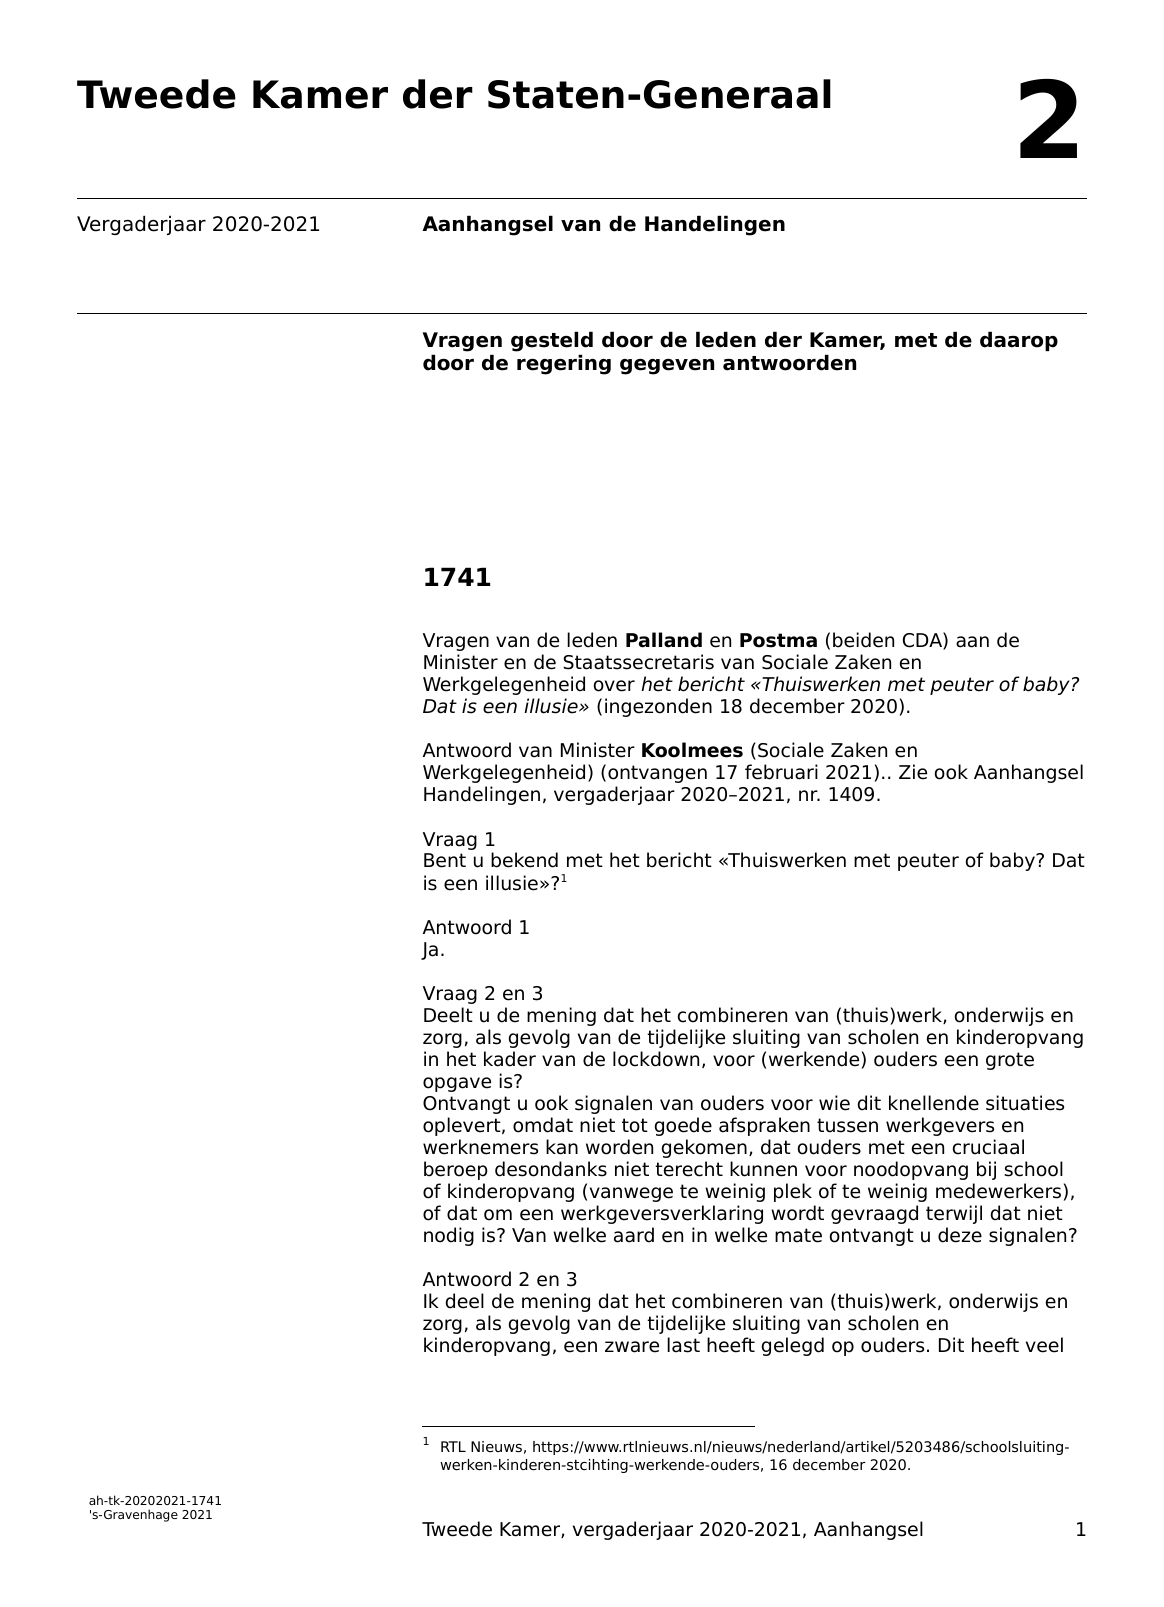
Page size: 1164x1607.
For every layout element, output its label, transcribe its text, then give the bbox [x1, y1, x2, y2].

table_cell [77, 314, 422, 375]
table_header 2 [886, 59, 1087, 198]
text RTL Nieuws, https://www.rtlnieuws.nl/nieuws/nederland/artikel/5203486/schoolsluiting-werken-kinderen-stcihting-werkende-ouders, 16 december 2020. [422, 1435, 1087, 1474]
text Antwoord van Minister Koolmees (Sociale Zaken en Werkgelegenheid) (ontvangen 17 februari 2021).. Zie ook Aanhangsel Handelingen, vergaderjaar 2020–2021, nr. 1409. [422, 740, 1087, 806]
text Vragen van de leden Palland en Postma (beiden CDA) aan de Minister en de Staatssecretaris van Sociale Zaken en Werkgelegenheid over het bericht «Thuiswerken met peuter of baby? Dat is een illusie» (ingezonden 18 december 2020). [422, 630, 1087, 718]
table_cell Vragen gesteld door de leden der Kamer, met de daarop door de regering gegeven antwoorden [422, 314, 1087, 375]
text 1741 [422, 563, 1087, 592]
text Vraag 2 en 3 [422, 983, 1087, 1005]
text Vraag 1 [422, 828, 1087, 850]
table_cell Aanhangsel van de Handelingen [422, 199, 1087, 313]
text Bent u bekend met het bericht «Thuiswerken met peuter of baby? Dat is een illusie»? [422, 850, 1087, 894]
text Ik deel de mening dat het combineren van (thuis)werk, onderwijs en zorg, als gevolg van de tijdelijke sluiting van scholen en kinderopvang, een zware last heeft gelegd op ouders. Dit heeft veel [422, 1291, 1087, 1357]
text Antwoord 1 [422, 917, 1087, 938]
table_header Tweede Kamer der Staten-Generaal [77, 59, 886, 198]
table_cell Vergaderjaar 2020-2021 [77, 199, 422, 313]
text 's-Gravenhage 2021 [88, 1508, 323, 1522]
text Ontvangt u ook signalen van ouders voor wie dit knellende situaties oplevert, omdat niet tot goede afspraken tussen werkgevers en werknemers kan worden gekomen, dat ouders met een cruciaal beroep desondanks niet terecht kunnen voor noodopvang bij school of kinderopvang (vanwege te weinig plek of te weinig medewerkers), of dat om een werkgeversverklaring wordt gevraagd terwijl dat niet nodig is? Van welke aard en in welke mate ontvangt u deze signalen? [422, 1093, 1087, 1246]
text Deelt u de mening dat het combineren van (thuis)werk, onderwijs en zorg, als gevolg van de tijdelijke sluiting van scholen en kinderopvang in het kader van de lockdown, voor (werkende) ouders een grote opgave is? [422, 1005, 1087, 1093]
text Ja. [422, 938, 1087, 961]
text ah-tk-20202021-1741 [88, 1494, 323, 1508]
text Antwoord 2 en 3 [422, 1269, 1087, 1291]
